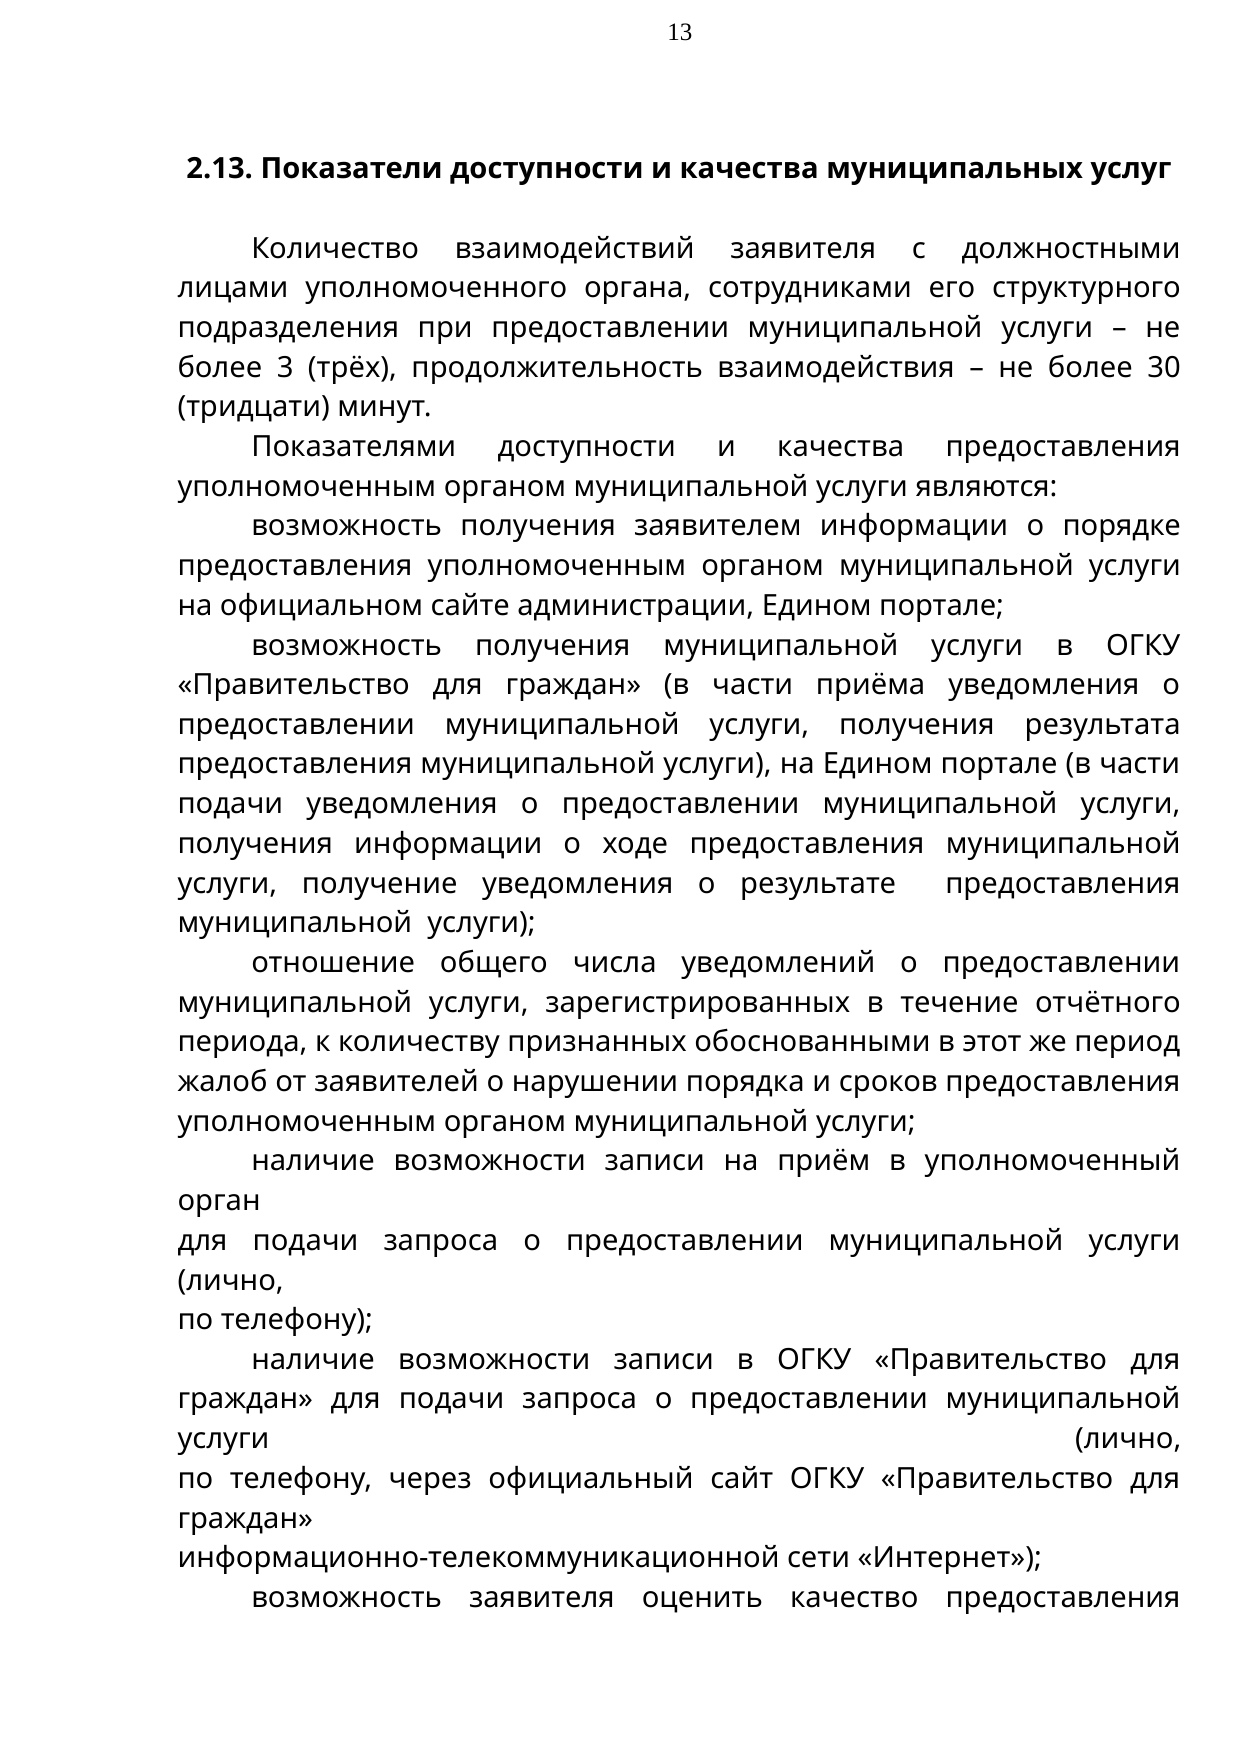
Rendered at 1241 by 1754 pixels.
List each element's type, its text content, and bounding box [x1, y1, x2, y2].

text Количество взаимодействий заявителя с должностными лицами уполномоченного органа, сотрудниками его структурного подразделения при предоставлении муниципальной услуги – не более 3 (трёх), продолжительность взаимодействия – не более 30 (тридцати) минут. [177, 227, 1181, 425]
text возможность заявителя оценить качество предоставления [177, 1576, 1181, 1616]
text возможность получения муниципальной услуги в ОГКУ «Правительство для граждан» (в части приёма уведомления о предоставлении муниципальной услуги, получения результата предоставления муниципальной услуги), на Едином портале (в части подачи уведомления о предоставлении муниципальной услуги, получения информации о ходе предоставления муниципальной услуги, получение уведомления о результате предоставления муниципальной услуги); [177, 624, 1181, 941]
text наличие возможности записи в ОГКУ «Правительство для граждан» для подачи запроса о предоставлении муниципальной услуги (лично, по телефону, через официальный сайт ОГКУ «Правительство для граждан» информационно-телекоммуникационной сети «Интернет»); [177, 1338, 1181, 1576]
text возможность получения заявителем информации о порядке предоставления уполномоченным органом муниципальной услуги на официальном сайте администрации, Едином портале; [177, 505, 1181, 624]
text отношение общего числа уведомлений о предоставлении муниципальной услуги, зарегистрированных в течение отчётного периода, к количеству признанных обоснованными в этот же период жалоб от заявителей о нарушении порядка и сроков предоставления уполномоченным органом муниципальной услуги; [177, 941, 1181, 1140]
text Показателями доступности и качества предоставления уполномоченным органом муниципальной услуги являются: [177, 425, 1181, 505]
text наличие возможности записи на приём в уполномоченный орган для подачи запроса о предоставлении муниципальной услуги (лично, по телефону); [177, 1140, 1181, 1338]
text 2.13. Показатели доступности и качества муниципальных услуг [177, 147, 1181, 187]
